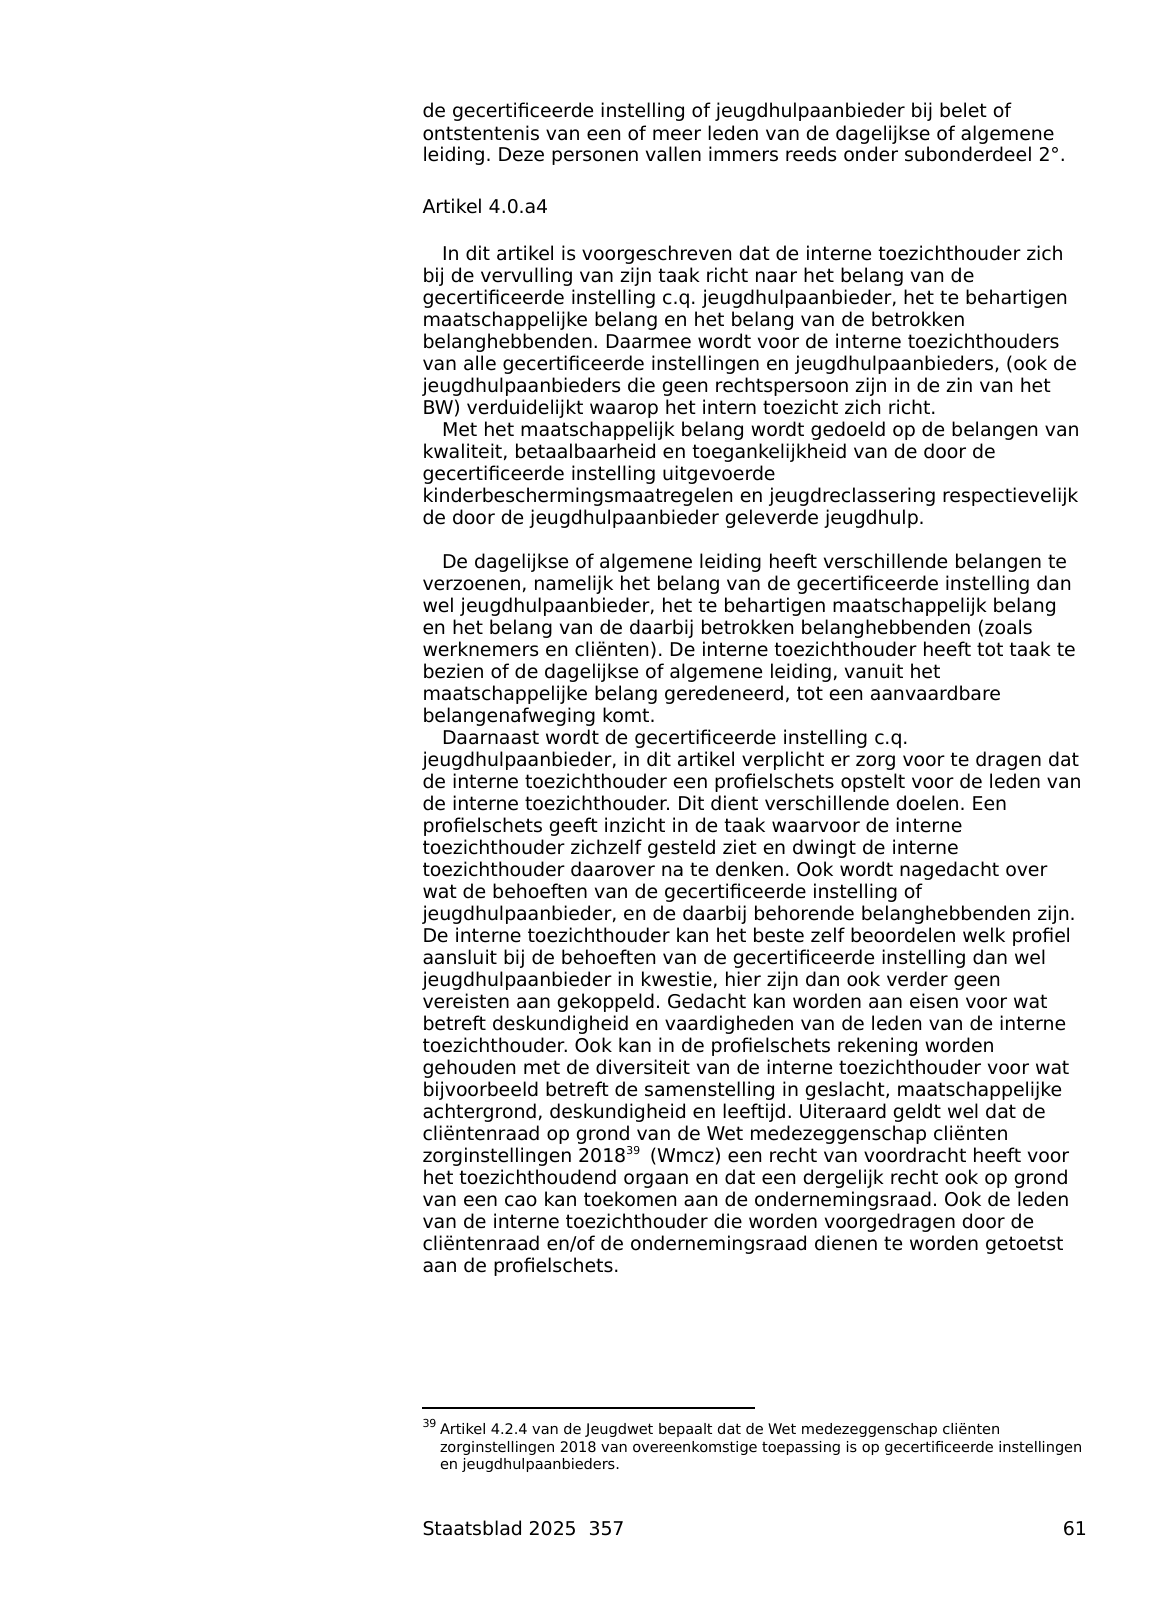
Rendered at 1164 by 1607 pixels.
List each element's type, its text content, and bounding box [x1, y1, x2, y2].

text De dagelijkse of algemene leiding heeft verschillende belangen te verzoenen, namelijk het belang van de gecertificeerde instelling dan wel jeugdhulpaanbieder, het te behartigen maatschappelijk belang en het belang van de daarbij betrokken belanghebbenden (zoals werknemers en cliënten). De interne toezichthouder heeft tot taak te bezien of de dagelijkse of algemene leiding, vanuit het maatschappelijke belang geredeneerd, tot een aanvaardbare belangenafweging komt. [422, 551, 1087, 727]
text Met het maatschappelijk belang wordt gedoeld op de belangen van kwaliteit, betaalbaarheid en toegankelijkheid van de door de gecertificeerde instelling uitgevoerde kinderbeschermingsmaatregelen en jeugdreclassering respectievelijk de door de jeugdhulpaanbieder geleverde jeugdhulp. [422, 419, 1087, 529]
text Artikel 4.2.4 van de Jeugdwet bepaalt dat de Wet medezeggenschap cliënten zorginstellingen 2018 van overeenkomstige toepassing is op gecertificeerde instellingen en jeugdhulpaanbieders. [422, 1417, 1087, 1473]
text de gecertificeerde instelling of jeugdhulpaanbieder bij belet of ontstentenis van een of meer leden van de dagelijkse of algemene leiding. Deze personen vallen immers reeds onder subonderdeel 2°. [422, 100, 1087, 166]
text In dit artikel is voorgeschreven dat de interne toezichthouder zich bij de vervulling van zijn taak richt naar het belang van de gecertificeerde instelling c.q. jeugdhulpaanbieder, het te behartigen maatschappelijke belang en het belang van de betrokken belanghebbenden. Daarmee wordt voor de interne toezichthouders van alle gecertificeerde instellingen en jeugdhulpaanbieders, (ook de jeugdhulpaanbieders die geen rechtspersoon zijn in de zin van het BW) verduidelijkt waarop het intern toezicht zich richt. [422, 243, 1087, 419]
text Daarnaast wordt de gecertificeerde instelling c.q. jeugdhulpaanbieder, in dit artikel verplicht er zorg voor te dragen dat de interne toezichthouder een profielschets opstelt voor de leden van de interne toezichthouder. Dit dient verschillende doelen. Een profielschets geeft inzicht in de taak waarvoor de interne toezichthouder zichzelf gesteld ziet en dwingt de interne toezichthouder daarover na te denken. Ook wordt nagedacht over wat de behoeften van de gecertificeerde instelling of jeugdhulpaanbieder, en de daarbij behorende belanghebbenden zijn. De interne toezichthouder kan het beste zelf beoordelen welk profiel aansluit bij de behoeften van de gecertificeerde instelling dan wel jeugdhulpaanbieder in kwestie, hier zijn dan ook verder geen vereisten aan gekoppeld. Gedacht kan worden aan eisen voor wat betreft deskundigheid en vaardigheden van de leden van de interne toezichthouder. Ook kan in de profielschets rekening worden gehouden met de diversiteit van de interne toezichthouder voor wat bijvoorbeeld betreft de samenstelling in geslacht, maatschappelijke achtergrond, deskundigheid en leeftijd. Uiteraard geldt wel dat de cliëntenraad op grond van de Wet medezeggenschap cliënten zorginstellingen 2018 (Wmcz) een recht van voordracht heeft voor het toezichthoudend orgaan en dat een dergelijk recht ook op grond van een cao kan toekomen aan de ondernemingsraad. Ook de leden van de interne toezichthouder die worden voorgedragen door de cliëntenraad en/of de ondernemingsraad dienen te worden getoetst aan de profielschets. [422, 727, 1087, 1277]
subtitle Artikel 4.0.a4 [422, 196, 1087, 218]
